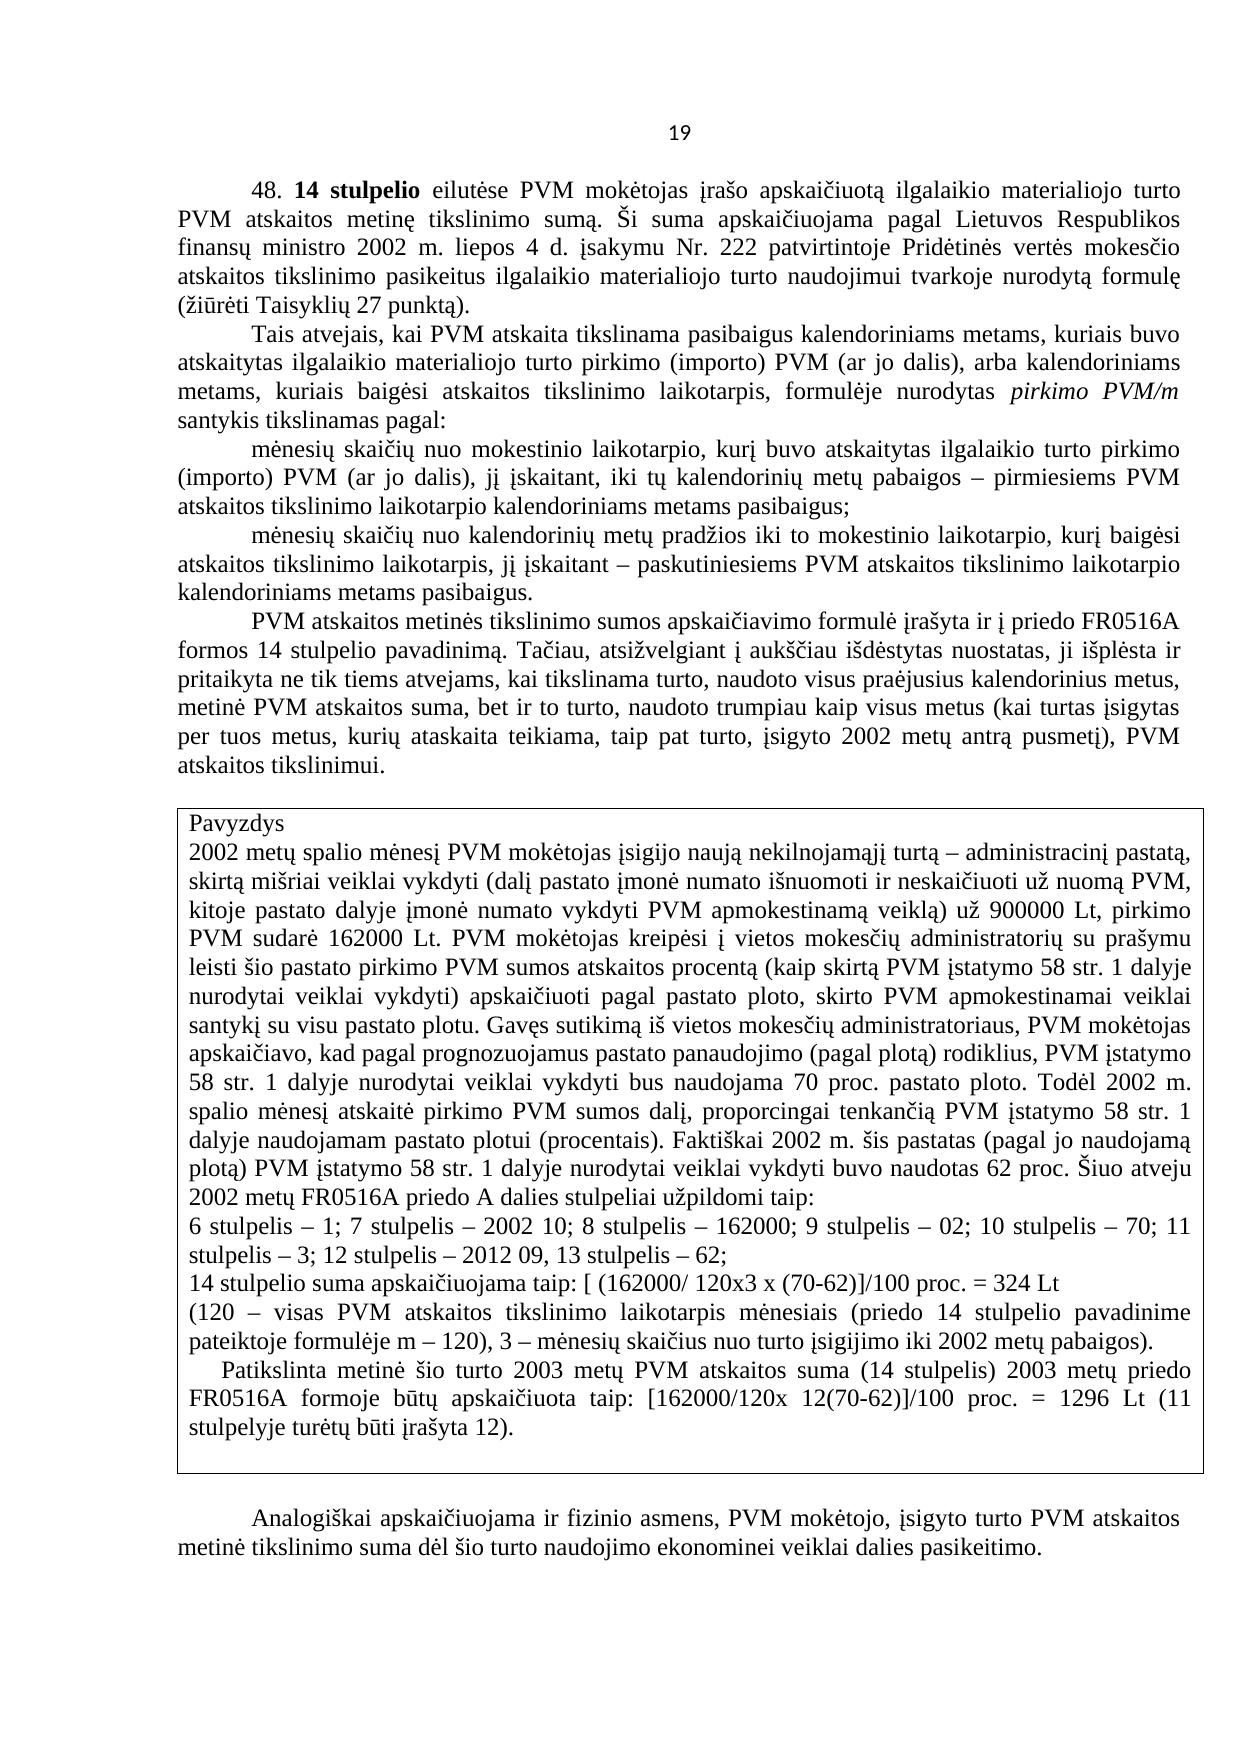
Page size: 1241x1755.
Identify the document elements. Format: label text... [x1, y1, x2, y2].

text PVM atskaitos metinės tikslinimo sumos apskaičiavimo formulė įrašyta ir į priedo FR0516A formos 14 stulpelio pavadinimą. Tačiau, atsižvelgiant į aukščiau išdėstytas nuostatas, ji išplėsta ir pritaikyta ne tik tiems atvejams, kai tikslinama turto, naudoto visus praėjusius kalendorinius metus, metinė PVM atskaitos suma, bet ir to turto, naudoto trumpiau kaip visus metus (kai turtas įsigytas per tuos metus, kurių ataskaita teikiama, taip pat turto, įsigyto 2002 metų antrą pusmetį), PVM atskaitos tikslinimui. [177, 606, 1181, 779]
table_header Pavyzdys 2002 metų spalio mėnesį PVM mokėtojas įsigijo naują nekilnojamąjį turtą – administracinį pastatą, skirtą mišriai veiklai vykdyti (dalį pastato įmonė numato išnuomoti ir neskaičiuoti už nuomą PVM, kitoje pastato dalyje įmonė numato vykdyti PVM apmokestinamą veiklą) už 900000 Lt, pirkimo PVM sudarė 162000 Lt. PVM mokėtojas kreipėsi į vietos mokesčių administratorių su prašymu leisti šio pastato pirkimo PVM sumos atskaitos procentą (kaip skirtą PVM įstatymo 58 str. 1 dalyje nurodytai veiklai vykdyti) apskaičiuoti pagal pastato ploto, skirto PVM apmokestinamai veiklai santykį su visu pastato plotu. Gavęs sutikimą iš vietos mokesčių administratoriaus, PVM mokėtojas apskaičiavo, kad pagal prognozuojamus pastato panaudojimo (pagal plotą) rodiklius, PVM įstatymo 58 str. 1 dalyje nurodytai veiklai vykdyti bus naudojama 70 proc. pastato ploto. Todėl 2002 m. spalio mėnesį atskaitė pirkimo PVM sumos dalį, proporcingai tenkančią PVM įstatymo 58 str. 1 dalyje naudojamam pastato plotui (procentais). Faktiškai 2002 m. šis pastatas (pagal jo naudojamą plotą) PVM įstatymo 58 str. 1 dalyje nurodytai veiklai vykdyti buvo naudotas 62 proc. Šiuo atveju 2002 metų FR0516A priedo A dalies stulpeliai užpildomi taip: 6 stulpelis – 1; 7 stulpelis – 2002 10; 8 stulpelis – 162000; 9 stulpelis – 02; 10 stulpelis – 70; 11 stulpelis – 3; 12 stulpelis – 2012 09, 13 stulpelis – 62; 14 stulpelio suma apskaičiuojama taip: [ (162000/ 120x3 x (70-62)]/100 proc. = 324 Lt (120 – visas PVM atskaitos tikslinimo laikotarpis mėnesiais (priedo 14 stulpelio pavadinime pateiktoje formulėje m – 120), 3 – mėnesių skaičius nuo turto įsigijimo iki 2002 metų pabaigos). Patikslinta metinė šio turto 2003 metų PVM atskaitos suma (14 stulpelis) 2003 metų priedo FR0516A formoje būtų apskaičiuota taip: [162000/120x 12(70-62)]/100 proc. = 1296 Lt (11 stulpelyje turėtų būti įrašyta 12). [178, 809, 1203, 1473]
text mėnesių skaičių nuo mokestinio laikotarpio, kurį buvo atskaitytas ilgalaikio turto pirkimo (importo) PVM (ar jo dalis), jį įskaitant, iki tų kalendorinių metų pabaigos – pirmiesiems PVM atskaitos tikslinimo laikotarpio kalendoriniams metams pasibaigus; [177, 434, 1181, 520]
text mėnesių skaičių nuo kalendorinių metų pradžios iki to mokestinio laikotarpio, kurį baigėsi atskaitos tikslinimo laikotarpis, jį įskaitant – paskutiniesiems PVM atskaitos tikslinimo laikotarpio kalendoriniams metams pasibaigus. [177, 520, 1181, 606]
text 48. 14 stulpelio eilutėse PVM mokėtojas įrašo apskaičiuotą ilgalaikio materialiojo turto PVM atskaitos metinę tikslinimo sumą. Ši suma apskaičiuojama pagal Lietuvos Respublikos finansų ministro 2002 m. liepos 4 d. įsakymu Nr. 222 patvirtintoje Pridėtinės vertės mokesčio atskaitos tikslinimo pasikeitus ilgalaikio materialiojo turto naudojimui tvarkoje nurodytą formulę (žiūrėti Taisyklių 27 punktą). [177, 175, 1181, 319]
text Analogiškai apskaičiuojama ir fizinio asmens, PVM mokėtojo, įsigyto turto PVM atskaitos metinė tikslinimo suma dėl šio turto naudojimo ekonominei veiklai dalies pasikeitimo. [177, 1503, 1181, 1560]
text Tais atvejais, kai PVM atskaita tikslinama pasibaigus kalendoriniams metams, kuriais buvo atskaitytas ilgalaikio materialiojo turto pirkimo (importo) PVM (ar jo dalis), arba kalendoriniams metams, kuriais baigėsi atskaitos tikslinimo laikotarpis, formulėje nurodytas pirkimo PVM/m santykis tikslinamas pagal: [177, 319, 1181, 434]
